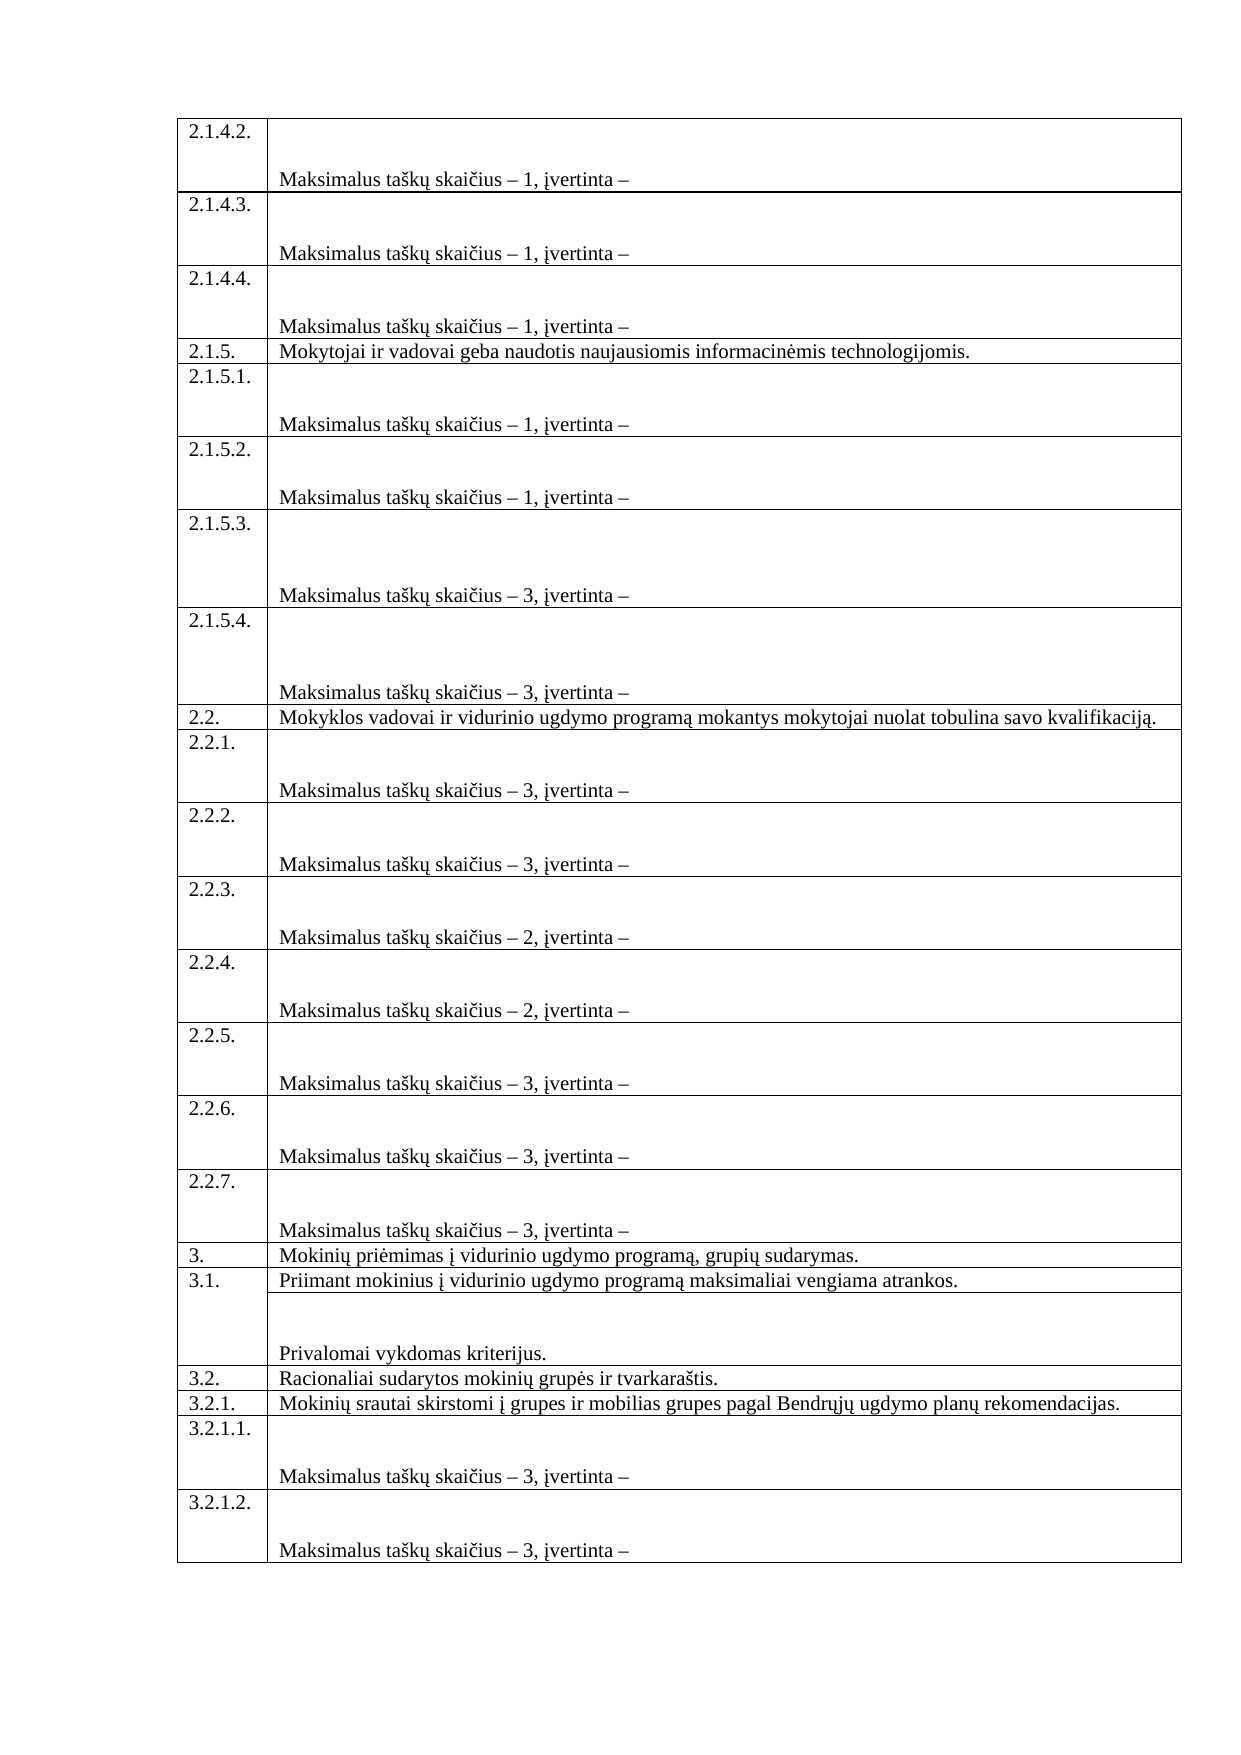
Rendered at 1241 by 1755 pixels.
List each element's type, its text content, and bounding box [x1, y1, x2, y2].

table_cell Maksimalus taškų skaičius – 3, įvertinta – [268, 1170, 1181, 1242]
table_cell Maksimalus taškų skaičius – 3, įvertinta – [268, 608, 1181, 704]
table_cell Maksimalus taškų skaičius – 3, įvertinta – [268, 803, 1181, 876]
table_cell Maksimalus taškų skaičius – 3, įvertinta – [268, 1416, 1181, 1488]
table_cell Maksimalus taškų skaičius – 3, įvertinta – [268, 1490, 1181, 1562]
table_cell 2.2.6. [178, 1096, 267, 1168]
table_cell Maksimalus taškų skaičius – 2, įvertinta – [268, 950, 1181, 1022]
table_cell 2.1.5.2. [178, 437, 267, 509]
table_cell Maksimalus taškų skaičius – 1, įvertinta – [268, 364, 1181, 436]
table_cell Privalomai vykdomas kriterijus. [268, 1293, 1181, 1365]
table_cell Racionaliai sudarytos mokinių grupės ir tvarkaraštis. [268, 1366, 1181, 1390]
table_cell 2.1.4.2. [178, 119, 267, 191]
table_cell Priimant mokinius į vidurinio ugdymo programą maksimaliai vengiama atrankos. [268, 1268, 1181, 1292]
table_cell 3.2.1.1. [178, 1416, 267, 1488]
table_cell Mokinių srautai skirstomi į grupes ir mobilias grupes pagal Bendrųjų ugdymo planų rekomendacijas. [268, 1391, 1181, 1415]
table_cell 2.1.4.4. [178, 266, 267, 338]
table_cell 2.1.5.1. [178, 364, 267, 436]
table_cell Maksimalus taškų skaičius – 3, įvertinta – [268, 1096, 1181, 1168]
table_cell 2.1.5. [178, 339, 267, 363]
table_cell 2.2. [178, 705, 267, 729]
table_cell 2.2.1. [178, 730, 267, 802]
table_cell 2.1.5.3. [178, 510, 267, 607]
table_cell Maksimalus taškų skaičius – 3, įvertinta – [268, 510, 1181, 607]
table_cell Mokyklos vadovai ir vidurinio ugdymo programą mokantys mokytojai nuolat tobulina savo kvalifikaciją. [268, 705, 1181, 729]
table_cell 2.2.5. [178, 1023, 267, 1095]
table_cell Maksimalus taškų skaičius – 1, įvertinta – [268, 437, 1181, 509]
table_cell 2.1.4.3. [178, 193, 267, 264]
table_cell 2.2.4. [178, 950, 267, 1022]
table_cell Mokinių priėmimas į vidurinio ugdymo programą, grupių sudarymas. [268, 1243, 1181, 1267]
table_cell Maksimalus taškų skaičius – 3, įvertinta – [268, 730, 1181, 802]
table_cell 3.2.1. [178, 1391, 267, 1415]
table_cell 3.2.1.2. [178, 1490, 267, 1562]
table_cell Maksimalus taškų skaičius – 3, įvertinta – [268, 1023, 1181, 1095]
table_cell Maksimalus taškų skaičius – 2, įvertinta – [268, 877, 1181, 949]
table_cell 2.2.7. [178, 1170, 267, 1242]
table_cell 2.2.3. [178, 877, 267, 949]
table_cell Mokytojai ir vadovai geba naudotis naujausiomis informacinėmis technologijomis. [268, 339, 1181, 363]
table_cell Maksimalus taškų skaičius – 1, įvertinta – [268, 119, 1181, 191]
table_cell 3. [178, 1243, 267, 1267]
table_cell Maksimalus taškų skaičius – 1, įvertinta – [268, 266, 1181, 338]
table_cell 2.1.5.4. [178, 608, 267, 704]
table_cell Maksimalus taškų skaičius – 1, įvertinta – [268, 193, 1181, 264]
table_cell 2.2.2. [178, 803, 267, 876]
table_cell 3.2. [178, 1366, 267, 1390]
table_cell 3.1. [178, 1268, 267, 1365]
